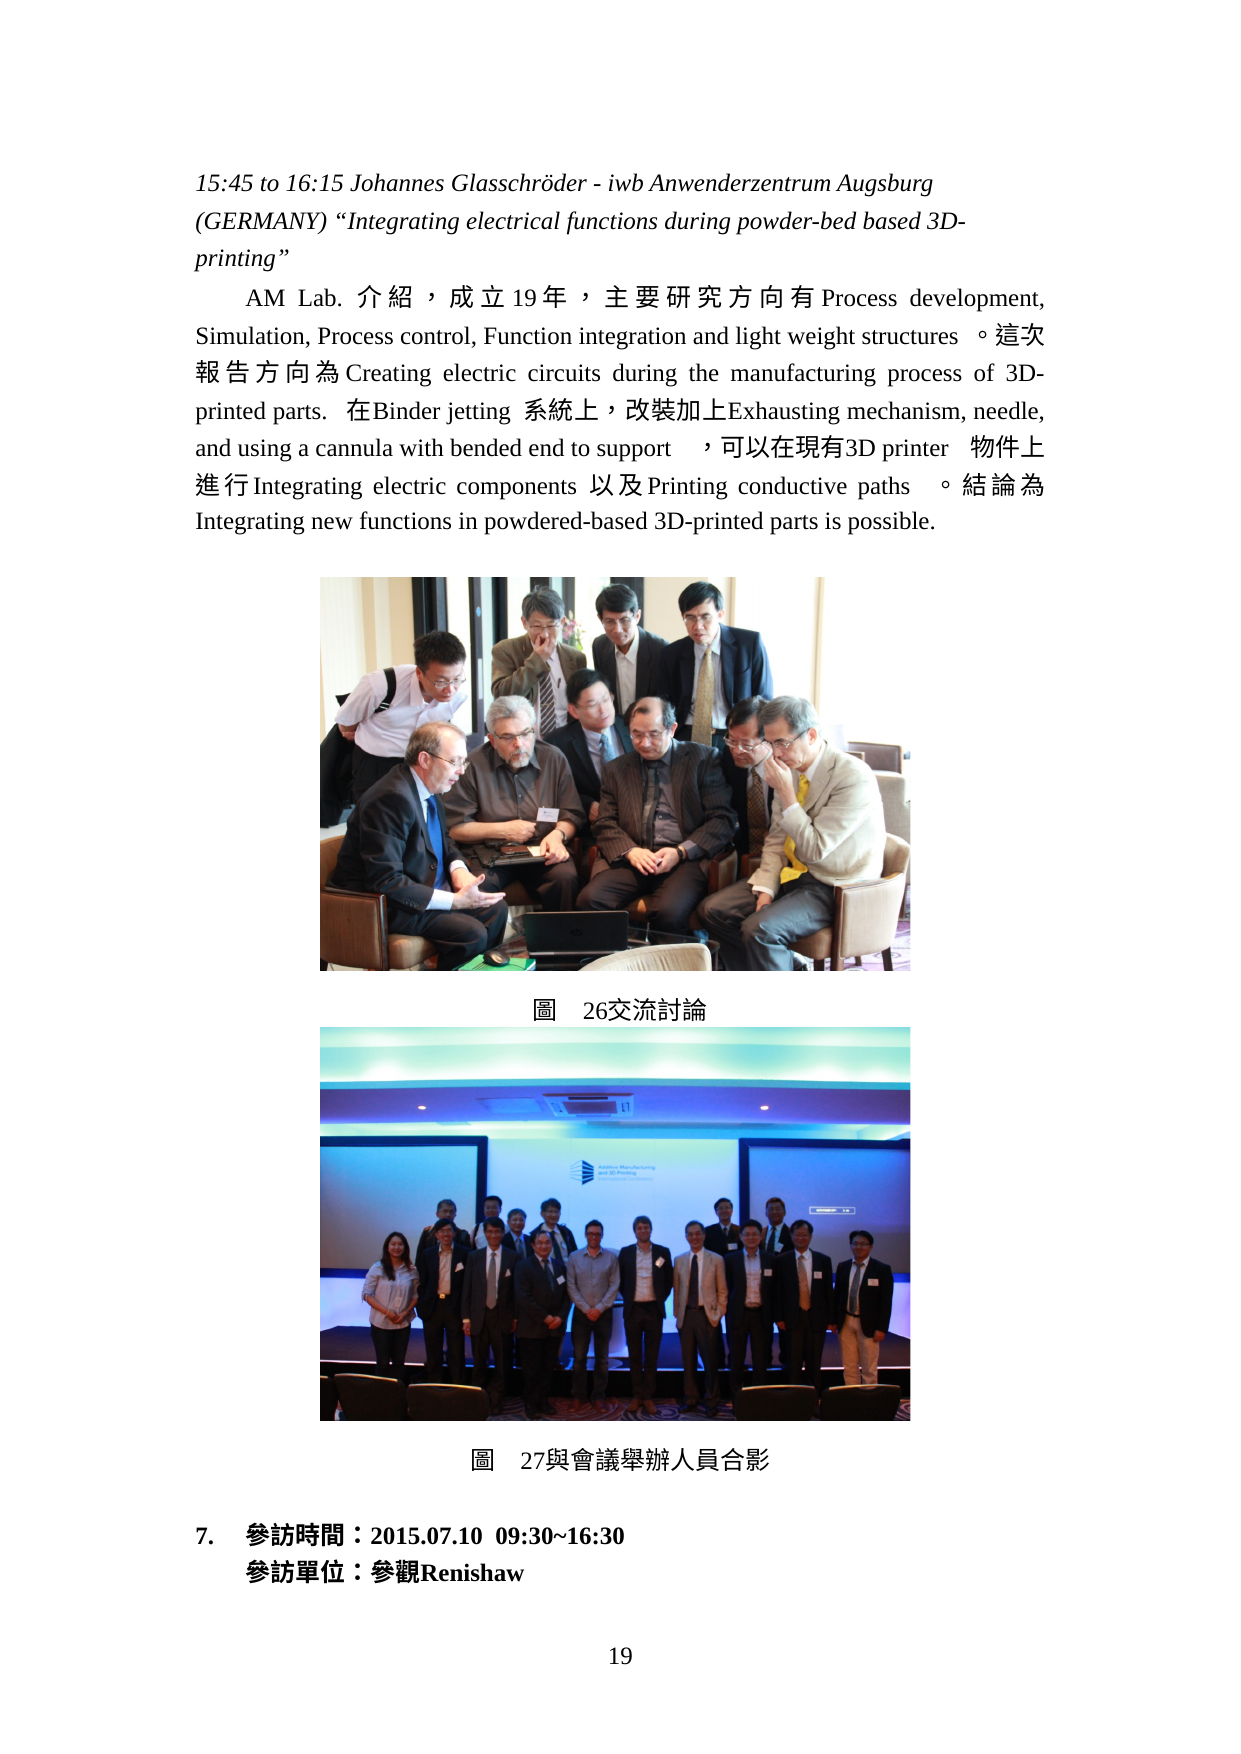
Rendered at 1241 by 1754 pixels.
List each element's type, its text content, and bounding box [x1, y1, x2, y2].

picture [320, 577, 911, 971]
picture [320, 1027, 911, 1421]
text 圖 26交流討論 [195, 989, 1045, 1027]
text AM Lab.介紹，成立19年，主要研究方向有Process development, Simulation, Process control, Function integration and light weight structures。這次報告方向為Creating electric circuits during the manufacturing process of 3D-printed parts. 在Binder jetting系統上，改裝加上Exhausting mechanism, needle, and using a cannula with bended end to support，可以在現有3D printer物件上進行Integrating electric components以及Printing conductive paths。結論為Integrating new functions in powdered-based 3D-printed parts is possible. [195, 277, 1045, 539]
text 15:45 to 16:15 Johannes Glasschröder - iwb Anwenderzentrum Augsburg (GERMANY) “Integrating electrical functions during powder-bed based 3D-printing” [195, 164, 1045, 277]
list 參訪時間：2015.07.10 09:30~16:30 [195, 1514, 1045, 1552]
text 參訪單位：參觀Renishaw [233, 1552, 1045, 1589]
text 圖 27與會議舉辦人員合影 [195, 1439, 1045, 1477]
